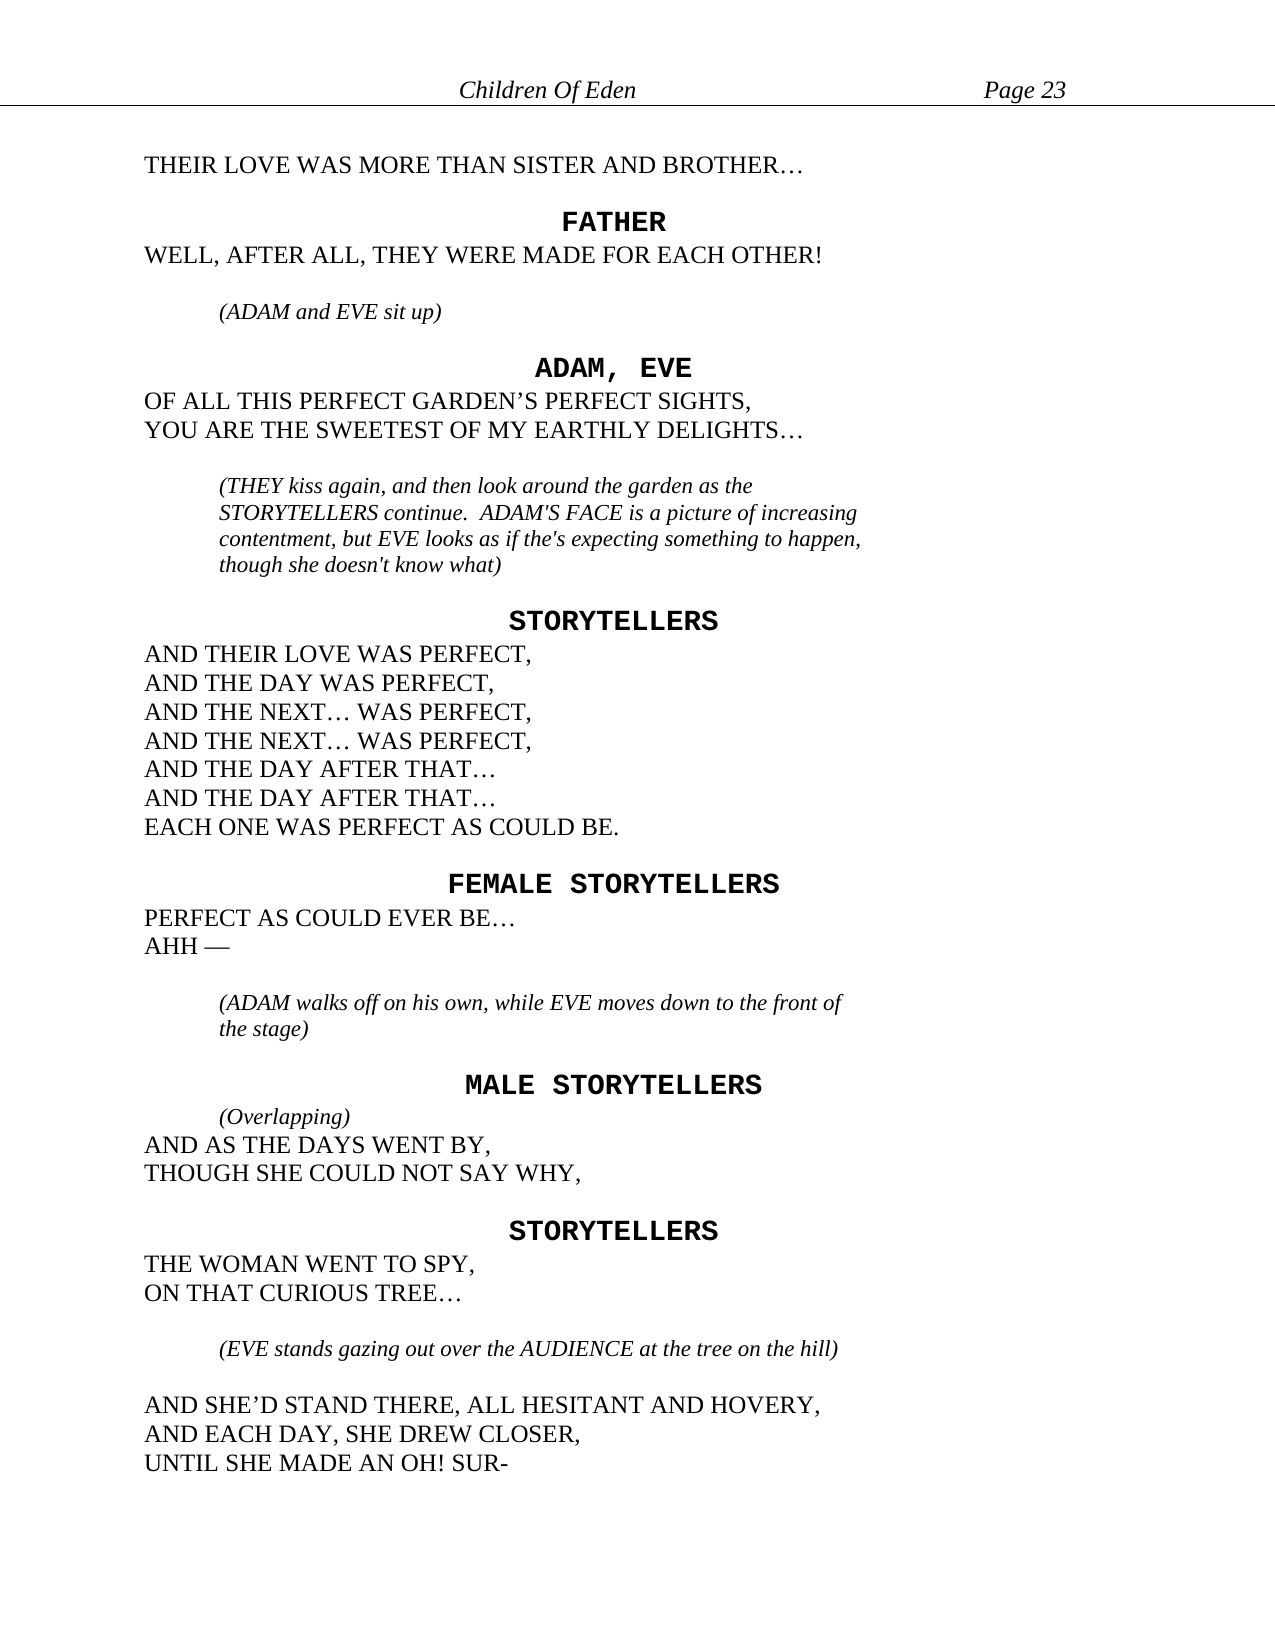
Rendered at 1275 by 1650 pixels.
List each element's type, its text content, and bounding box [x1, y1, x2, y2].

text the stage) [144, 1015, 1083, 1042]
text (Overlapping) [144, 1103, 1083, 1130]
subtitle MALE STORYTELLERS [144, 1070, 1083, 1103]
text contentment, but EVE looks as if the's expecting something to happen, [144, 525, 1083, 551]
text (EVE stands gazing out over the AUDIENCE at the tree on the hill) [144, 1335, 1083, 1362]
text THE WOMAN WENT TO SPY, [144, 1249, 1083, 1278]
text AND THE NEXT… WAS PERFECT, [144, 726, 1083, 754]
text THEIR LOVE WAS MORE THAN SISTER AND BROTHER… [144, 150, 1083, 179]
text AND THE DAY AFTER THAT… [144, 754, 1083, 783]
text (ADAM walks off on his own, while EVE moves down to the front of [144, 989, 1083, 1015]
text AND AS THE DAYS WENT BY, [144, 1130, 1083, 1158]
text WELL, AFTER ALL, THEY WERE MADE FOR EACH OTHER! [144, 241, 1083, 269]
text YOU ARE THE SWEETEST OF MY EARTHLY DELIGHTS… [144, 415, 1083, 444]
text ON THAT CURIOUS TREE… [144, 1278, 1083, 1306]
text AND THE DAY WAS PERFECT, [144, 668, 1083, 697]
subtitle ADAM, EVE [144, 353, 1083, 386]
text AND THEIR LOVE WAS PERFECT, [144, 639, 1083, 668]
text AND THE NEXT… WAS PERFECT, [144, 697, 1083, 726]
subtitle FEMALE STORYTELLERS [144, 869, 1083, 903]
text AND SHE’D STAND THERE, ALL HESITANT AND HOVERY, [144, 1390, 1083, 1419]
text AND THE DAY AFTER THAT… [144, 783, 1083, 812]
text UNTIL SHE MADE AN OH! SUR- [144, 1448, 1083, 1477]
text (THEY kiss again, and then look around the garden as the [144, 472, 1083, 499]
text AHH — [144, 931, 1083, 960]
text EACH ONE WAS PERFECT AS COULD BE. [144, 812, 1083, 841]
subtitle STORYTELLERS [144, 607, 1083, 639]
subtitle FATHER [144, 207, 1083, 241]
text AND EACH DAY, SHE DREW CLOSER, [144, 1419, 1083, 1448]
text though she doesn't know what) [144, 551, 1083, 578]
text THOUGH SHE COULD NOT SAY WHY, [144, 1158, 1083, 1187]
text PERFECT AS COULD EVER BE… [144, 903, 1083, 931]
subtitle STORYTELLERS [144, 1216, 1083, 1249]
text STORYTELLERS continue. ADAM'S FACE is a picture of increasing [144, 499, 1083, 525]
text OF ALL THIS PERFECT GARDEN’S PERFECT SIGHTS, [144, 386, 1083, 415]
text (ADAM and EVE sit up) [144, 298, 1083, 324]
